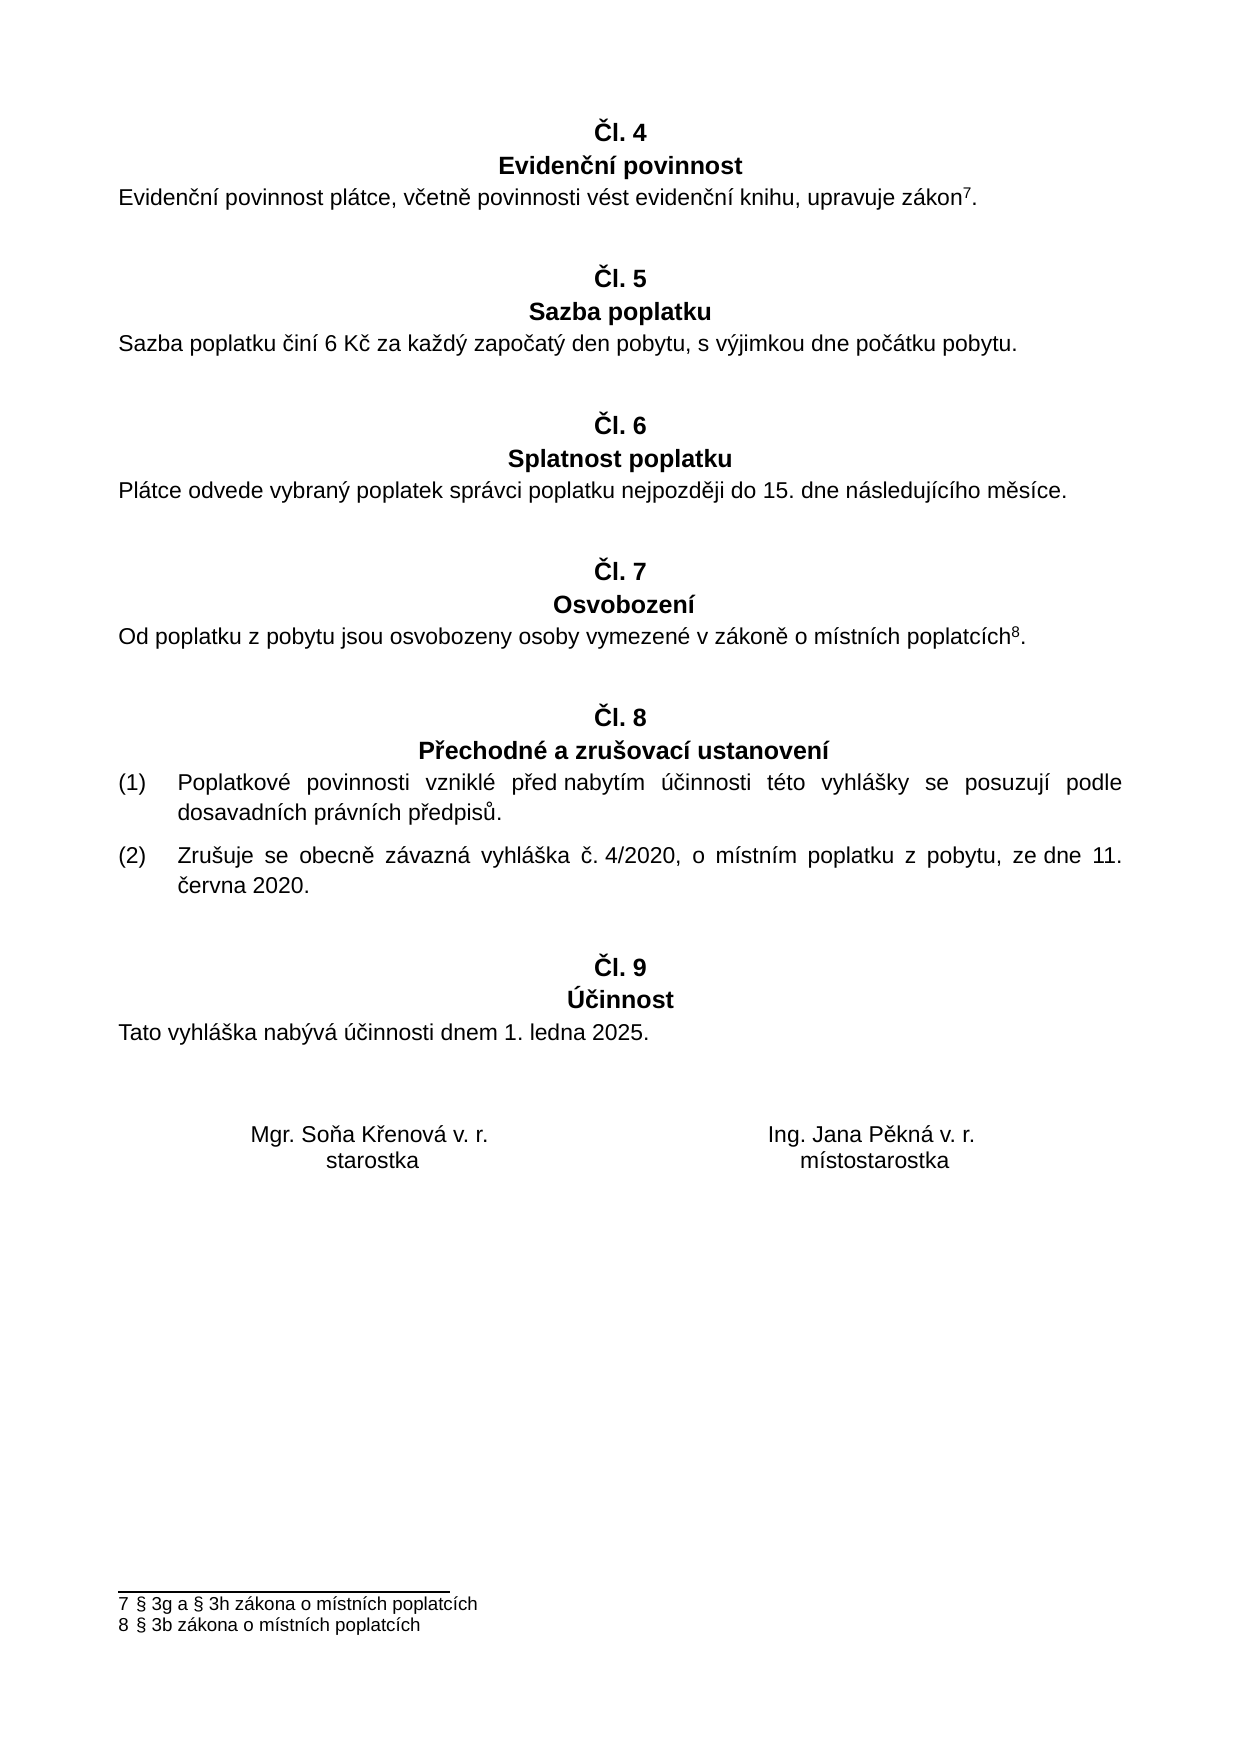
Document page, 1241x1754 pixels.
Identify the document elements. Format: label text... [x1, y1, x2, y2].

subtitle Čl. 9 Účinnost [118, 952, 1122, 1014]
text § 3b zákona o místních poplatcích [118, 1614, 1122, 1635]
table_header Ing. Jana Pěkná v. r. místostarostka [620, 1061, 1122, 1179]
list Poplatkové povinnosti vzniklé před nabytím účinnosti této vyhlášky se posuzují podle dosavadních právních předpisů. [118, 769, 1122, 826]
text Evidenční povinnost plátce, včetně povinnosti vést evidenční knihu, upravuje zákon. [118, 184, 1122, 211]
subtitle Čl. 6 Splatnost poplatku [118, 411, 1122, 472]
text Od poplatku z pobytu jsou osvobozeny osoby vymezené v zákoně o místních poplatcích. [118, 623, 1122, 649]
subtitle Čl. 5 Sazba poplatku [118, 264, 1122, 326]
subtitle Čl. 4 Evidenční povinnost [118, 118, 1122, 180]
table_cell [118, 1179, 620, 1297]
subtitle Čl. 7 Osvobození [118, 557, 1122, 619]
subtitle Čl. 8 Přechodné a zrušovací ustanovení [118, 703, 1122, 765]
text Plátce odvede vybraný poplatek správci poplatku nejpozději do 15. dne následujícího měsíce. [118, 477, 1122, 503]
table_cell [620, 1179, 1122, 1297]
list Zrušuje se obecně závazná vyhláška č. 4/2020, o místním poplatku z pobytu, ze dne 11. června 2020. [118, 842, 1122, 899]
text § 3g a § 3h zákona o místních poplatcích [118, 1592, 1122, 1614]
table_header Mgr. Soňa Křenová v. r. starostka [118, 1061, 620, 1179]
text Tato vyhláška nabývá účinnosti dnem 1. ledna 2025. [118, 1018, 1122, 1045]
text Sazba poplatku činí 6 Kč za každý započatý den pobytu, s výjimkou dne počátku pobytu. [118, 330, 1122, 357]
